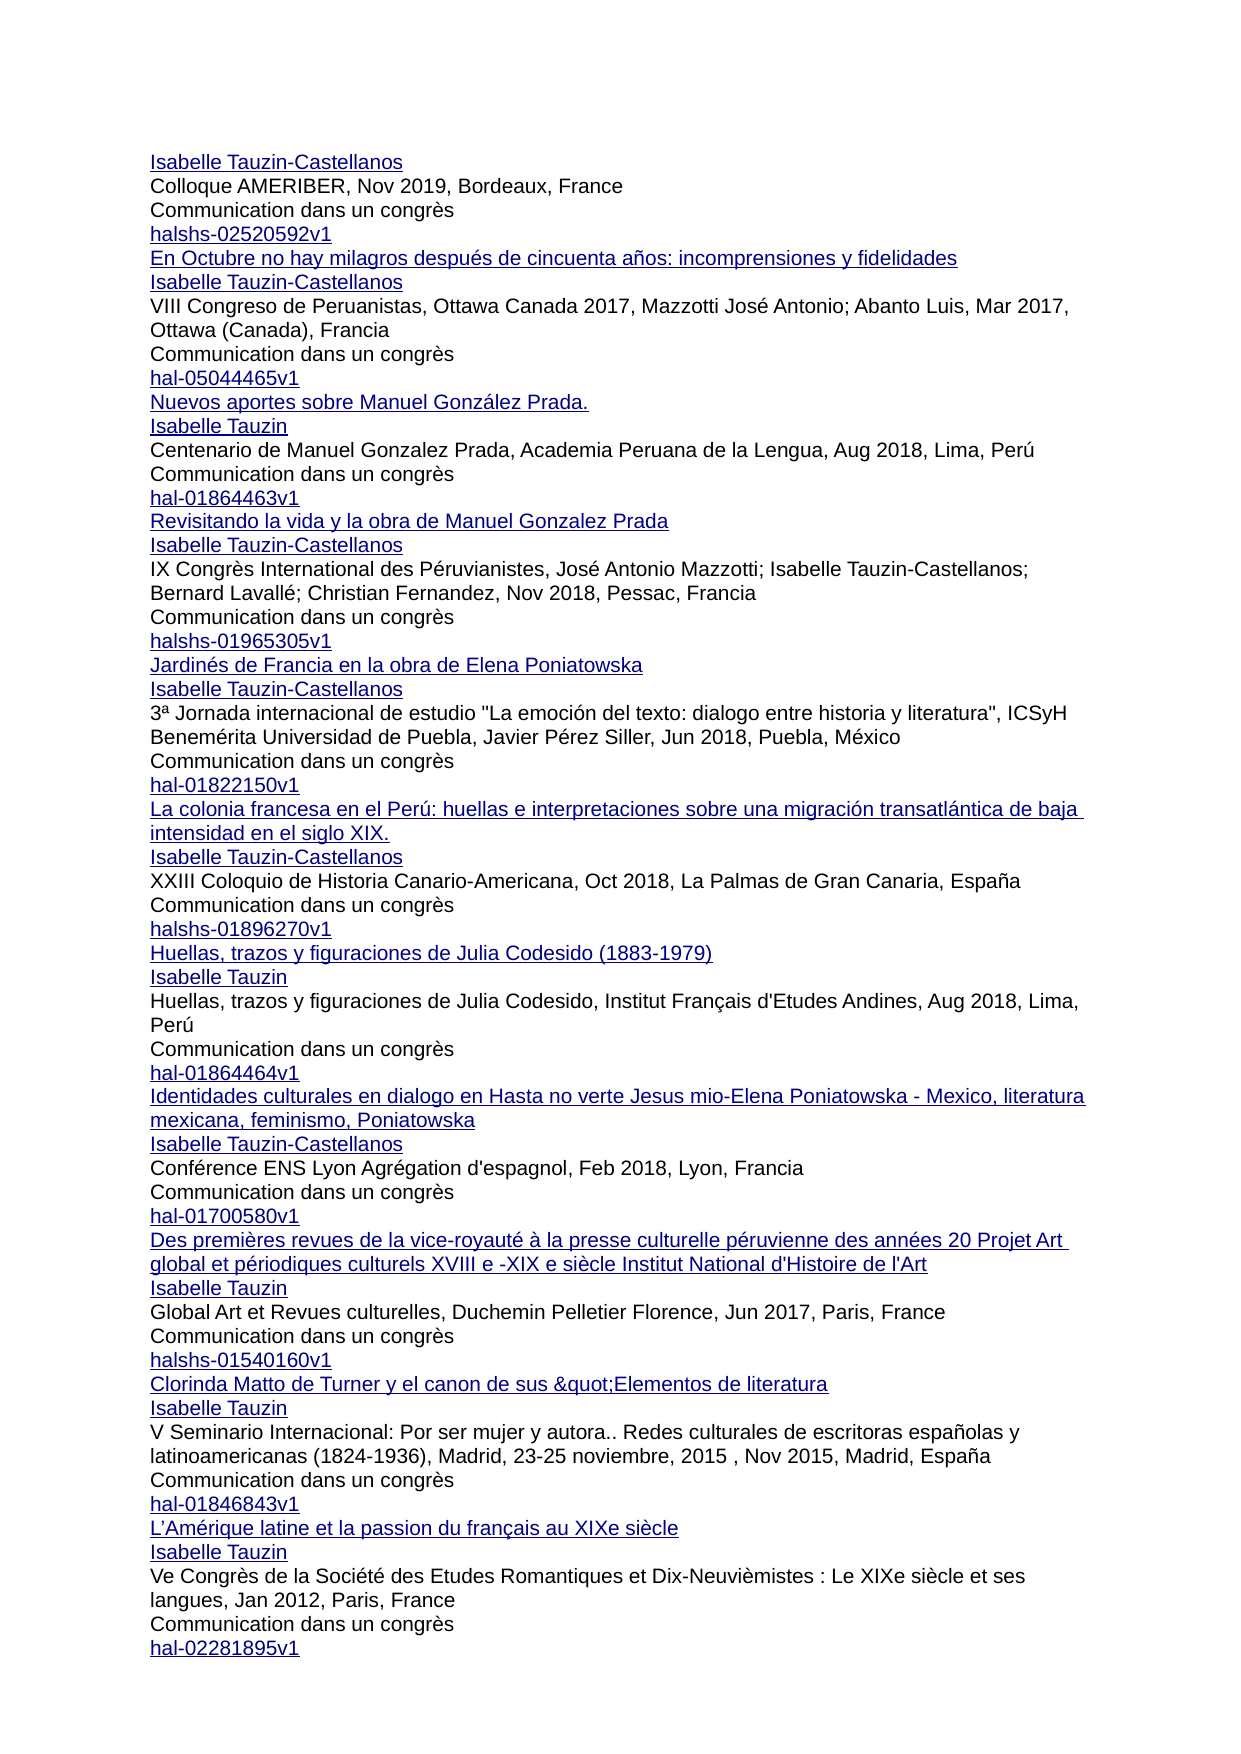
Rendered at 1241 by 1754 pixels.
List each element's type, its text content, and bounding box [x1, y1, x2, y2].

table_cell Jardinés de Francia en la obra de Elena Poniatowska Isabelle Tauzin-Castellanos 3ª Jornada internacional de estudio "La emoción del texto: dialogo entre historia y literatura", ICSyH Benemérita Universidad de Puebla, Javier Pérez Siller, Jun 2018, Puebla, México Communication dans un congrès hal-01822150v1 [150, 653, 1090, 797]
table_cell Revisitando la vida y la obra de Manuel Gonzalez Prada Isabelle Tauzin-Castellanos IX Congrès International des Péruvianistes, José Antonio Mazzotti; Isabelle Tauzin-Castellanos; Bernard Lavallé; Christian Fernandez, Nov 2018, Pessac, Francia Communication dans un congrès halshs-01965305v1 [150, 509, 1090, 653]
table_cell Identidades culturales en dialogo en Hasta no verte Jesus mio-Elena Poniatowska - Mexico, literatura mexicana, feminismo, Poniatowska Isabelle Tauzin-Castellanos Conférence ENS Lyon Agrégation d'espagnol, Feb 2018, Lyon, Francia Communication dans un congrès hal-01700580v1 [150, 1084, 1090, 1228]
table_cell La colonia francesa en el Perú: huellas e interpretaciones sobre una migración transatlántica de baja intensidad en el siglo XIX. Isabelle Tauzin-Castellanos XXIII Coloquio de Historia Canario-Americana, Oct 2018, La Palmas de Gran Canaria, España Communication dans un congrès halshs-01896270v1 [150, 797, 1090, 941]
table_cell Isabelle Tauzin-Castellanos Colloque AMERIBER, Nov 2019, Bordeaux, France Communication dans un congrès halshs-02520592v1 [150, 150, 1090, 246]
table_cell Des premières revues de la vice-royauté à la presse culturelle péruvienne des années 20 Projet Art global et périodiques culturels XVIII e -XIX e siècle Institut National d'Histoire de l'Art Isabelle Tauzin Global Art et Revues culturelles, Duchemin Pelletier Florence, Jun 2017, Paris, France Communication dans un congrès halshs-01540160v1 [150, 1228, 1090, 1372]
table_cell Huellas, trazos y figuraciones de Julia Codesido (1883-1979) Isabelle Tauzin Huellas, trazos y figuraciones de Julia Codesido, Institut Français d'Etudes Andines, Aug 2018, Lima, Perú Communication dans un congrès hal-01864464v1 [150, 941, 1090, 1084]
table_cell L’Amérique latine et la passion du français au XIXe siècle Isabelle Tauzin Ve Congrès de la Société des Etudes Romantiques et Dix-Neuvièmistes : Le XIXe siècle et ses langues, Jan 2012, Paris, France Communication dans un congrès hal-02281895v1 [150, 1516, 1090, 1659]
table_cell En Octubre no hay milagros después de cincuenta años: incomprensiones y fidelidades Isabelle Tauzin-Castellanos VIII Congreso de Peruanistas, Ottawa Canada 2017, Mazzotti José Antonio; Abanto Luis, Mar 2017, Ottawa (Canada), Francia Communication dans un congrès hal-05044465v1 [150, 246, 1090, 389]
table_cell Clorinda Matto de Turner y el canon de sus &quot;Elementos de literatura Isabelle Tauzin V Seminario Internacional: Por ser mujer y autora.. Redes culturales de escritoras españolas y latinoamericanas (1824-1936), Madrid, 23-25 noviembre, 2015 , Nov 2015, Madrid, España Communication dans un congrès hal-01846843v1 [150, 1372, 1090, 1516]
table_cell Nuevos aportes sobre Manuel González Prada. Isabelle Tauzin Centenario de Manuel Gonzalez Prada, Academia Peruana de la Lengua, Aug 2018, Lima, Perú Communication dans un congrès hal-01864463v1 [150, 390, 1090, 509]
